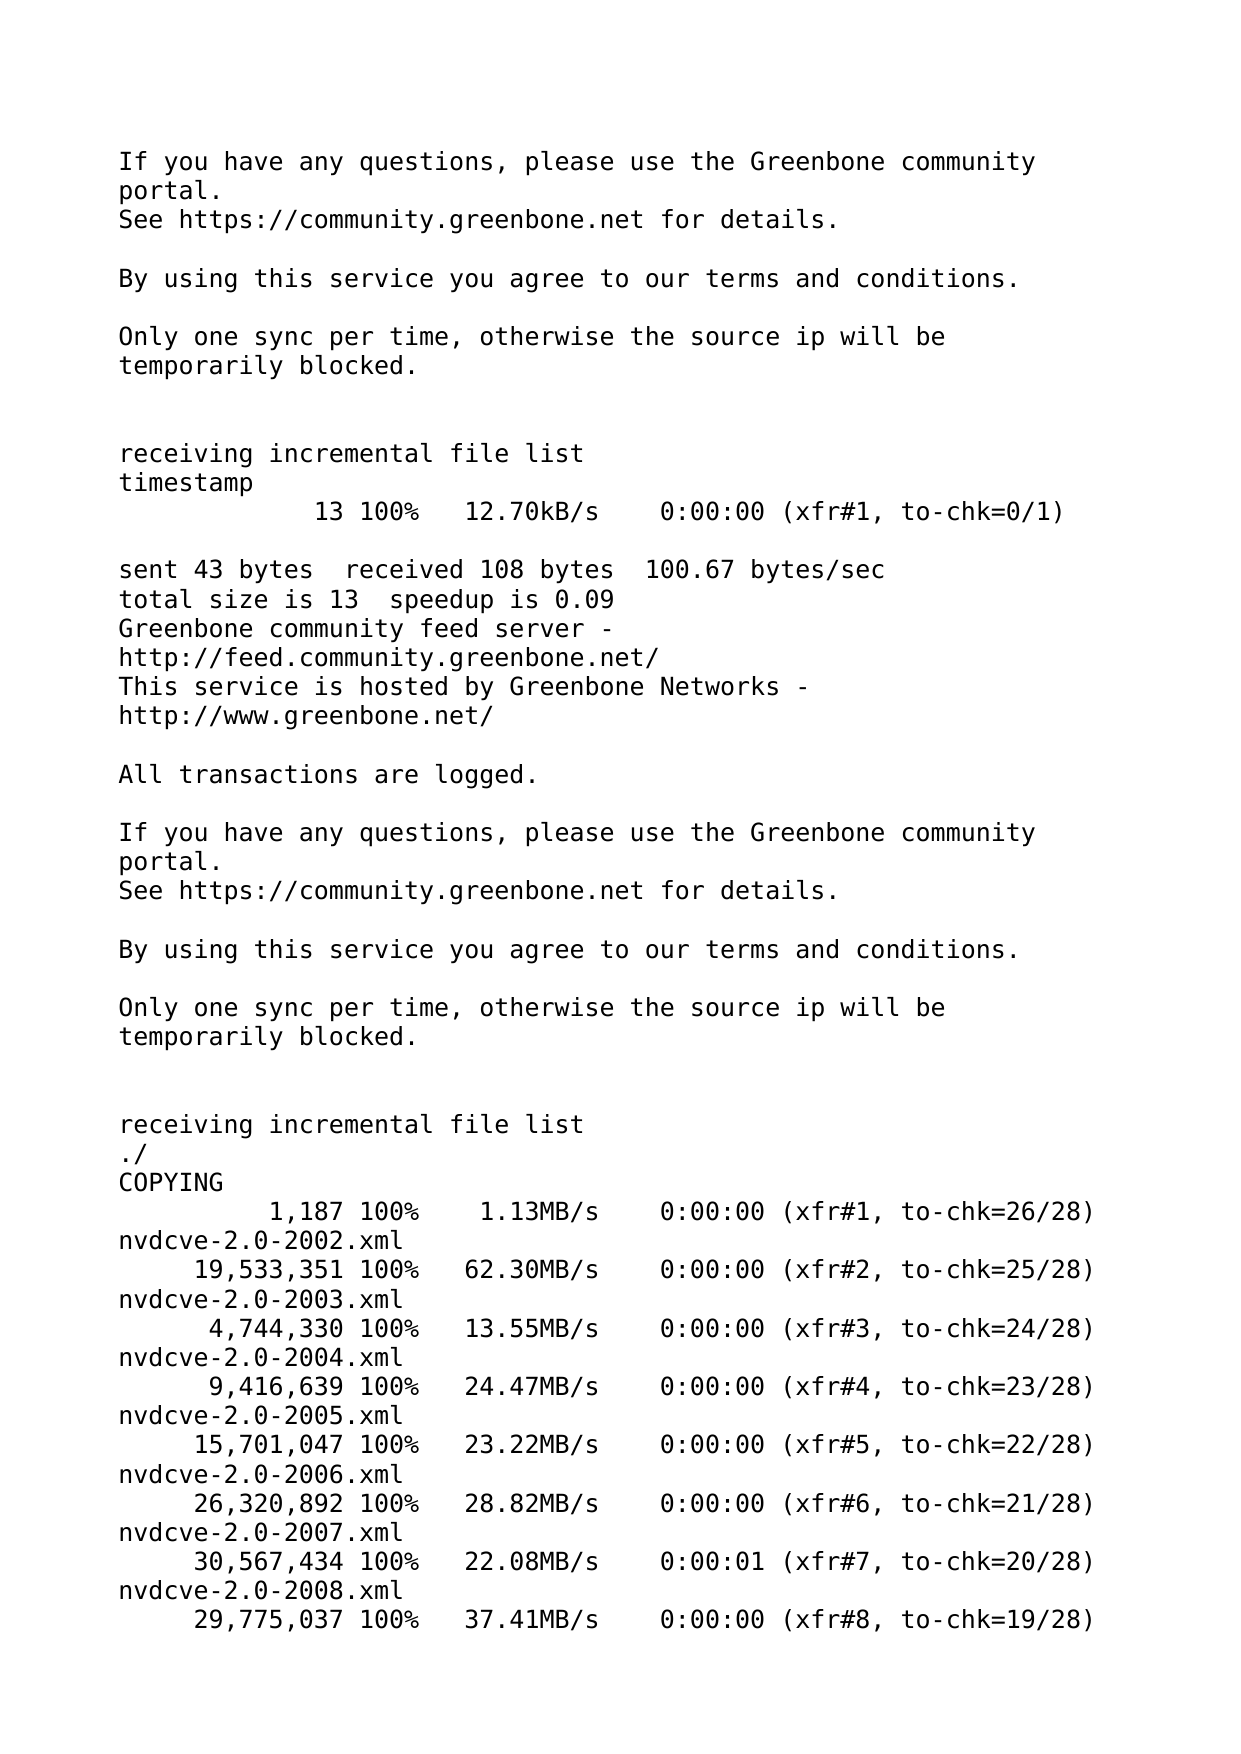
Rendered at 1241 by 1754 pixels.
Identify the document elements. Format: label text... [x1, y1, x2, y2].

text [root@centos7 ~]# su - trainee Last login: Mon Dec 1 17:30:45 CET 2025 on pts/0 [trainee@centos7 ~]$ touch /var/lib/openvas/scap-data/scap.db [trainee@centos7 ~]$ greenbone-feed-sync --type SCAP Greenbone community feed server - http://feed.community.greenbone.net/ This service is hosted by Greenbone Networks - http://www.greenbone.net/ All transactions are logged. If you have any questions, please use the Greenbone community portal. See https://community.greenbone.net for details. By using this service you agree to our terms and conditions. Only one sync per time, otherwise the source ip will be temporarily blocked. receiving incremental file list timestamp 13 100% 12.70kB/s 0:00:00 (xfr#1, to-chk=0/1) sent 43 bytes received 108 bytes 100.67 bytes/sec total size is 13 speedup is 0.09 Greenbone community feed server - http://feed.community.greenbone.net/ This service is hosted by Greenbone Networks - http://www.greenbone.net/ All transactions are logged. If you have any questions, please use the Greenbone community portal. See https://community.greenbone.net for details. By using this service you agree to our terms and conditions. Only one sync per time, otherwise the source ip will be temporarily blocked. receiving incremental file list ./ COPYING 1,187 100% 1.13MB/s 0:00:00 (xfr#1, to-chk=26/28) nvdcve-2.0-2002.xml 19,533,351 100% 62.30MB/s 0:00:00 (xfr#2, to-chk=25/28) nvdcve-2.0-2003.xml 4,744,330 100% 13.55MB/s 0:00:00 (xfr#3, to-chk=24/28) nvdcve-2.0-2004.xml 9,416,639 100% 24.47MB/s 0:00:00 (xfr#4, to-chk=23/28) nvdcve-2.0-2005.xml 15,701,047 100% 23.22MB/s 0:00:00 (xfr#5, to-chk=22/28) nvdcve-2.0-2006.xml 26,320,892 100% 28.82MB/s 0:00:00 (xfr#6, to-chk=21/28) nvdcve-2.0-2007.xml 30,567,434 100% 22.08MB/s 0:00:01 (xfr#7, to-chk=20/28) nvdcve-2.0-2008.xml 29,775,037 100% 37.41MB/s 0:00:00 (xfr#8, to-chk=19/28) nvdcve-2.0-2009.xml 27,996,918 100% 17.06MB/s 0:00:01 (xfr#9, to-chk=18/28) nvdcve-2.0-2010.xml 42,684,286 100% 65.87MB/s 0:00:00 (xfr#10, to-chk=17/28) nvdcve-2.0-2011.xml 83,905,485 100% 51.13MB/s 0:00:01 (xfr#11, to-chk=16/28) nvdcve-2.0-2012.xml 66,859,075 100% 152.18MB/s 0:00:00 (xfr#12, to-chk=15/28) nvdcve-2.0-2013.xml 96,064,147 100% 48.94MB/s 0:00:01 (xfr#13, to-chk=14/28) nvdcve-2.0-2014.xml 98,694,839 100% 48.34MB/s 0:00:01 (xfr#14, to-chk=13/28) nvdcve-2.0-2015.xml 124,671,234 100% 227.33MB/s 0:00:00 (xfr#15, to-chk=12/28) nvdcve-2.0-2016.xml 161,692,009 100% 172.29MB/s 0:00:00 (xfr#16, to-chk=11/28) nvdcve-2.0-2017.xml 189,948,654 100% 141.52MB/s 0:00:01 (xfr#17, to-chk=10/28) nvdcve-2.0-2018.xml 210,761,959 100% 156.30MB/s 0:00:01 (xfr#18, to-chk=9/28) nvdcve-2.0-2019.xml 265,685,784 100% 172.95MB/s 0:00:01 (xfr#19, to-chk=8/28) nvdcve-2.0-2020.xml 294,835,369 100% 134.53MB/s 0:00:02 (xfr#20, to-chk=7/28) nvdcve-2.0-2021.xml 442,673,740 100% 155.72MB/s 0:00:02 (xfr#21, to-chk=6/28) nvdcve-2.0-2022.xml 743,192,055 100% 111.53MB/s 0:00:06 (xfr#22, to-chk=5/28) nvdcve-2.0-2023.xml 599,785,077 100% 67.83MB/s 0:00:08 (xfr#23, to-chk=4/28) nvdcve-2.0-2024.xml 922,757,332 100% 73.89MB/s 0:00:11 (xfr#24, to-chk=3/28) nvdcve-2.0-2025.xml 480,360,705 100% 127.96MB/s 0:00:03 (xfr#25, to-chk=2/28) official-cpe-dictionary_v2.2.xml 784,852,577 100% 251.59MB/s 0:00:02 (xfr#26, to-chk=1/28) timestamp 13 100% 12.70kB/s 0:00:00 (xfr#27, to-chk=0/28) sent 2,186,887 bytes received 11,127,079 bytes 117,303.67 bytes/sec total size is 5,773,481,175 speedup is 433.64 [trainee@centos7 ~]$ greenbone-scapdata-sync [trainee@centos7 ~]$ exit [118, 118, 1122, 1635]
